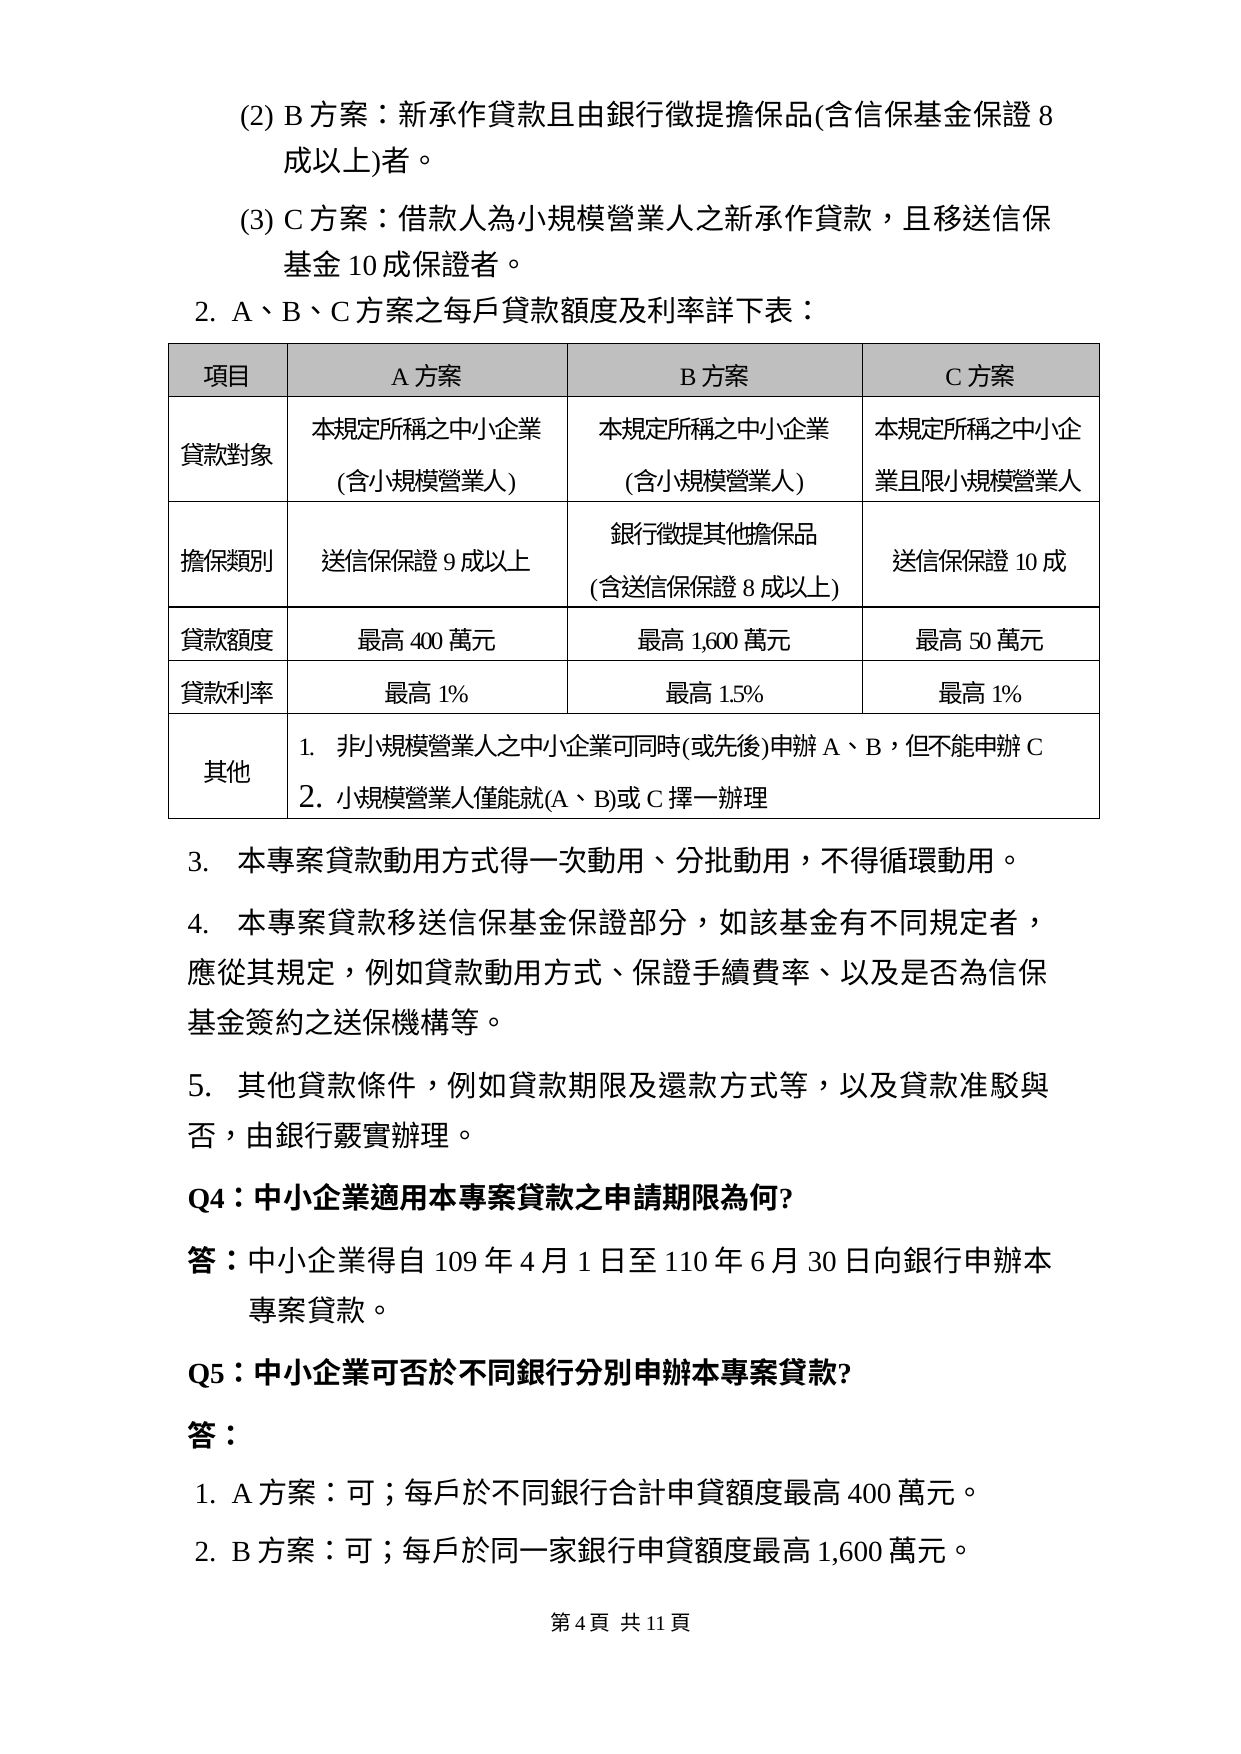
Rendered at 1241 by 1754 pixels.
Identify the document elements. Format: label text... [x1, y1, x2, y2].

table_cell 最高1.5% [568, 661, 862, 713]
list B方案：新承作貸款且由銀行徵提擔保品(含信保基金保證8成以上)者。 [240, 89, 1053, 180]
list A方案：可；每戶於不同銀行合計申貸額度最高400萬元。 [194, 1464, 1053, 1514]
table_header 項目 [169, 344, 287, 396]
table_header B方案 [568, 344, 862, 396]
table_cell 本規定所稱之中小企業(含小規模營業人) [288, 397, 567, 501]
table_cell 其他 [169, 714, 287, 818]
table_cell 本規定所稱之中小企業 (含小規模營業人) [568, 397, 862, 501]
list C方案：借款人為小規模營業人之新承作貸款，且移送信保基金10成保證者。 [240, 193, 1053, 284]
text 答： [187, 1406, 1053, 1456]
list 本專案貸款移送信保基金保證部分，如該基金有不同規定者，應從其規定，例如貸款動用方式、保證手續費率、以及是否為信保基金簽約之送保機構等。 [187, 894, 1049, 1044]
table_cell 最高1% [288, 661, 567, 713]
table_cell 最高1,600萬元 [568, 608, 862, 659]
list B方案：可；每戶於同一家銀行申貸額度最高1,600萬元。 [194, 1521, 1053, 1571]
text Q4：中小企業適用本專案貸款之申請期限為何? [187, 1169, 1053, 1219]
table_cell 最高1% [863, 661, 1099, 713]
table_cell 擔保類別 [169, 502, 287, 606]
table_cell 送信保保證9成以上 [288, 502, 567, 606]
text Q5：中小企業可否於不同銀行分別申辦本專案貸款? [187, 1344, 1053, 1394]
table_cell 本規定所稱之中小企業且限小規模營業人 [863, 397, 1099, 501]
list 本專案貸款動用方式得一次動用、分批動用，不得循環動用。 [187, 831, 1049, 881]
table_cell 送信保保證10成 [863, 502, 1099, 606]
list 其他貸款條件，例如貸款期限及還款方式等，以及貸款准駁與否，由銀行覈實辦理。 [187, 1056, 1049, 1156]
table_cell 非小規模營業人之中小企業可同時(或先後)申辦A、B，但不能申辦C 小規模營業人僅能就(A、B)或C擇一辦理 [288, 714, 1099, 818]
table_cell 最高50萬元 [863, 608, 1099, 659]
table_cell 貸款利率 [169, 661, 287, 713]
table_header C方案 [863, 344, 1099, 396]
table_cell 最高400萬元 [288, 608, 567, 659]
text 答：中小企業得自109年4月1日至110年6月30日向銀行申辦本專案貸款。 [187, 1231, 1053, 1331]
table_cell 貸款額度 [169, 608, 287, 659]
table_cell 貸款對象 [169, 397, 287, 501]
table_cell 銀行徵提其他擔保品 (含送信保保證8成以上) [568, 502, 862, 606]
table_header A方案 [288, 344, 567, 396]
list A、B、C方案之每戶貸款額度及利率詳下表： [194, 284, 1053, 330]
